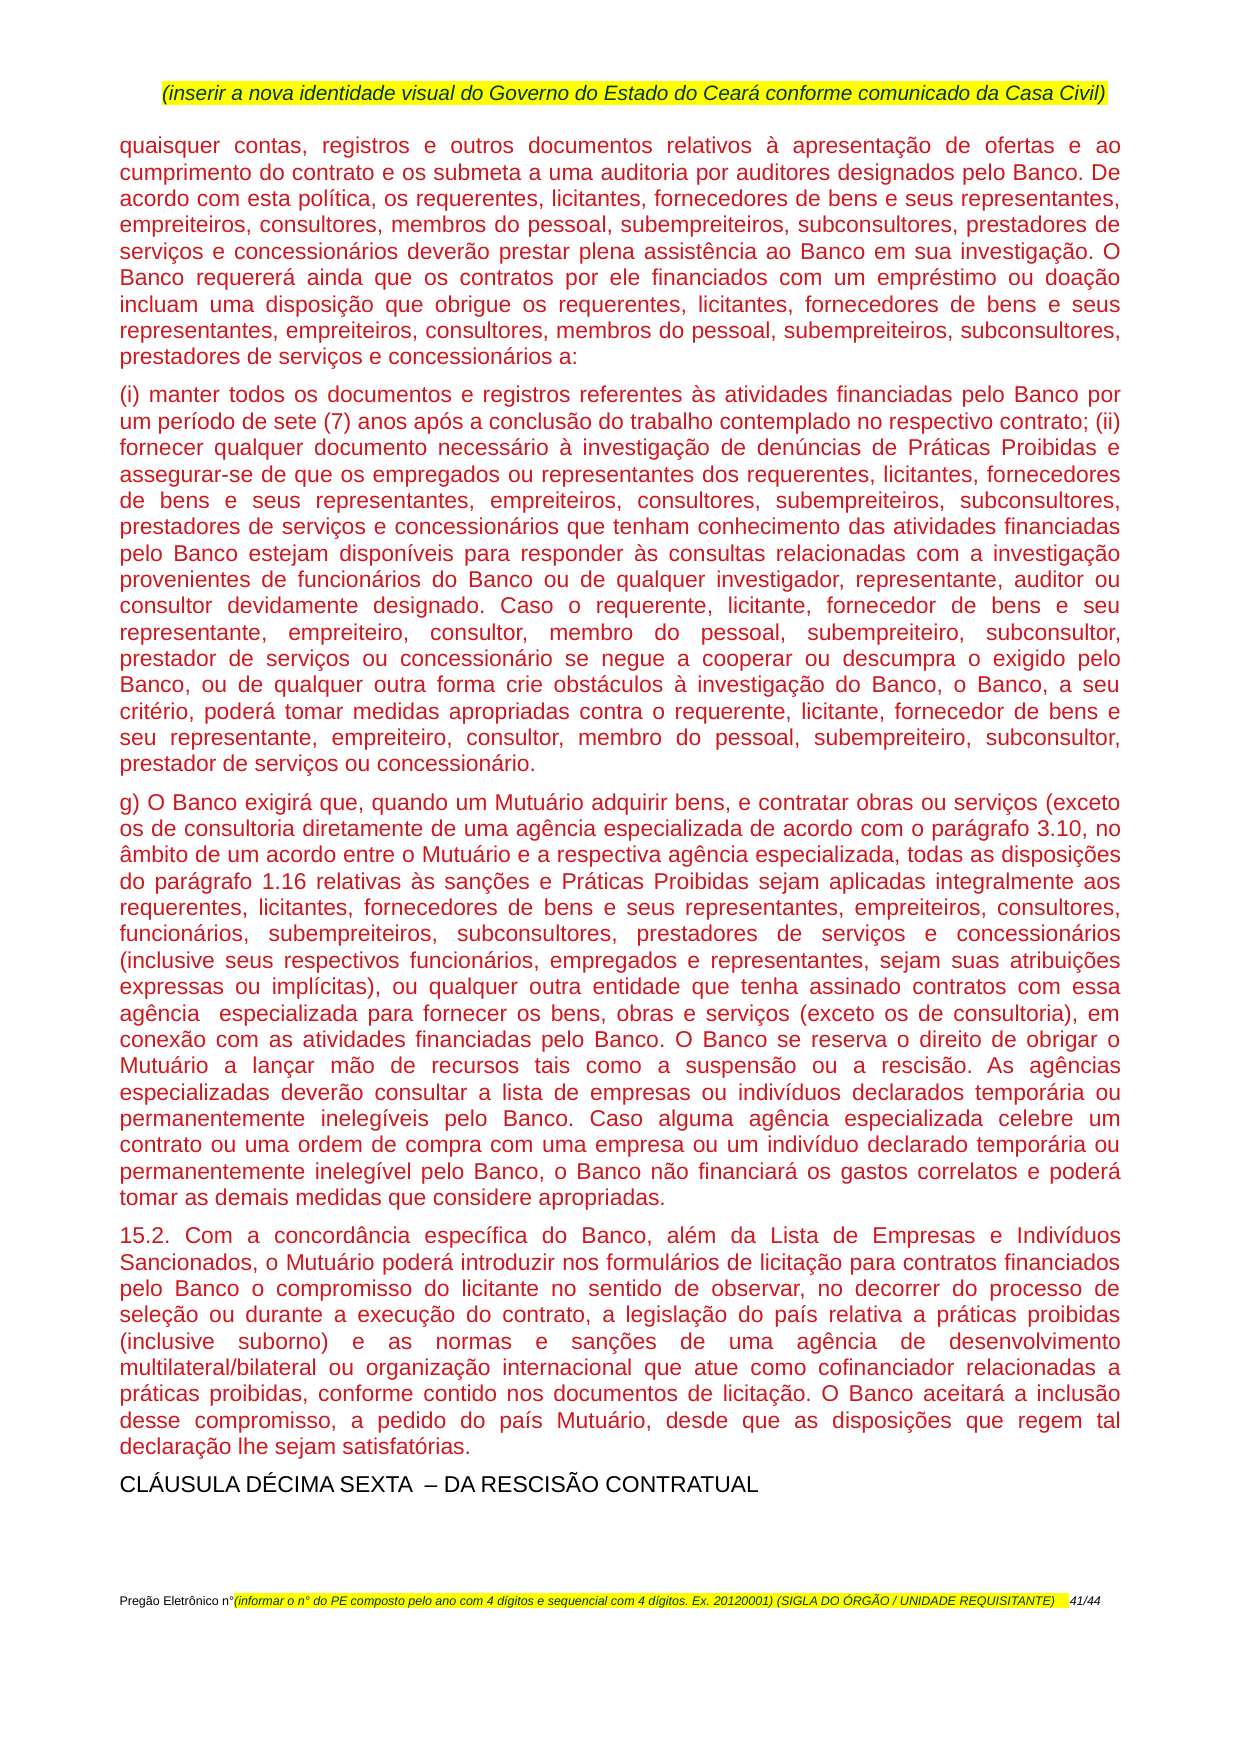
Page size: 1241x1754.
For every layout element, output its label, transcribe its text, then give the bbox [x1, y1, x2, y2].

text CLÁUSULA DÉCIMA SEXTA – DA RESCISÃO CONTRATUAL [119, 1471, 1121, 1498]
text 15.2. Com a concordância específica do Banco, além da Lista de Empresas e Indivíduos Sancionados, o Mutuário poderá introduzir nos formulários de licitação para contratos financiados pelo Banco o compromisso do licitante no sentido de observar, no decorrer do processo de seleção ou durante a execução do contrato, a legislação do país relativa a práticas proibidas (inclusive suborno) e as normas e sanções de uma agência de desenvolvimento multilateral/bilateral ou organização internacional que atue como cofinanciador relacionadas a práticas proibidas, conforme contido nos documentos de licitação. O Banco aceitará a inclusão desse compromisso, a pedido do país Mutuário, desde que as disposições que regem tal declaração lhe sejam satisfatórias. [119, 1222, 1121, 1459]
text g) O Banco exigirá que, quando um Mutuário adquirir bens, e contratar obras ou serviços (exceto os de consultoria diretamente de uma agência especializada de acordo com o parágrafo 3.10, no âmbito de um acordo entre o Mutuário e a respectiva agência especializada, todas as disposições do parágrafo 1.16 relativas às sanções e Práticas Proibidas sejam aplicadas integralmente aos requerentes, licitantes, fornecedores de bens e seus representantes, empreiteiros, consultores, funcionários, subempreiteiros, subconsultores, prestadores de serviços e concessionários (inclusive seus respectivos funcionários, empregados e representantes, sejam suas atribuições expressas ou implícitas), ou qualquer outra entidade que tenha assinado contratos com essa agência especializada para fornecer os bens, obras e serviços (exceto os de consultoria), em conexão com as atividades financiadas pelo Banco. O Banco se reserva o direito de obrigar o Mutuário a lançar mão de recursos tais como a suspensão ou a rescisão. As agências especializadas deverão consultar a lista de empresas ou indivíduos declarados temporária ou permanentemente inelegíveis pelo Banco. Caso alguma agência especializada celebre um contrato ou uma ordem de compra com uma empresa ou um indivíduo declarado temporária ou permanentemente inelegível pelo Banco, o Banco não financiará os gastos correlatos e poderá tomar as demais medidas que considere apropriadas. [119, 789, 1121, 1210]
text quaisquer contas, registros e outros documentos relativos à apresentação de ofertas e ao cumprimento do contrato e os submeta a uma auditoria por auditores designados pelo Banco. De acordo com esta política, os requerentes, licitantes, fornecedores de bens e seus representantes, empreiteiros, consultores, membros do pessoal, subempreiteiros, subconsultores, prestadores de serviços e concessionários deverão prestar plena assistência ao Banco em sua investigação. O Banco requererá ainda que os contratos por ele financiados com um empréstimo ou doação incluam uma disposição que obrigue os requerentes, licitantes, fornecedores de bens e seus representantes, empreiteiros, consultores, membros do pessoal, subempreiteiros, subconsultores, prestadores de serviços e concessionários a: [119, 132, 1121, 369]
text (i) manter todos os documentos e registros referentes às atividades financiadas pelo Banco por um período de sete (7) anos após a conclusão do trabalho contemplado no respectivo contrato; (ii) fornecer qualquer documento necessário à investigação de denúncias de Práticas Proibidas e assegurar-se de que os empregados ou representantes dos requerentes, licitantes, fornecedores de bens e seus representantes, empreiteiros, consultores, subempreiteiros, subconsultores, prestadores de serviços e concessionários que tenham conhecimento das atividades financiadas pelo Banco estejam disponíveis para responder às consultas relacionadas com a investigação provenientes de funcionários do Banco ou de qualquer investigador, representante, auditor ou consultor devidamente designado. Caso o requerente, licitante, fornecedor de bens e seu representante, empreiteiro, consultor, membro do pessoal, subempreiteiro, subconsultor, prestador de serviços ou concessionário se negue a cooperar ou descumpra o exigido pelo Banco, ou de qualquer outra forma crie obstáculos à investigação do Banco, o Banco, a seu critério, poderá tomar medidas apropriadas contra o requerente, licitante, fornecedor de bens e seu representante, empreiteiro, consultor, membro do pessoal, subempreiteiro, subconsultor, prestador de serviços ou concessionário. [119, 381, 1121, 777]
